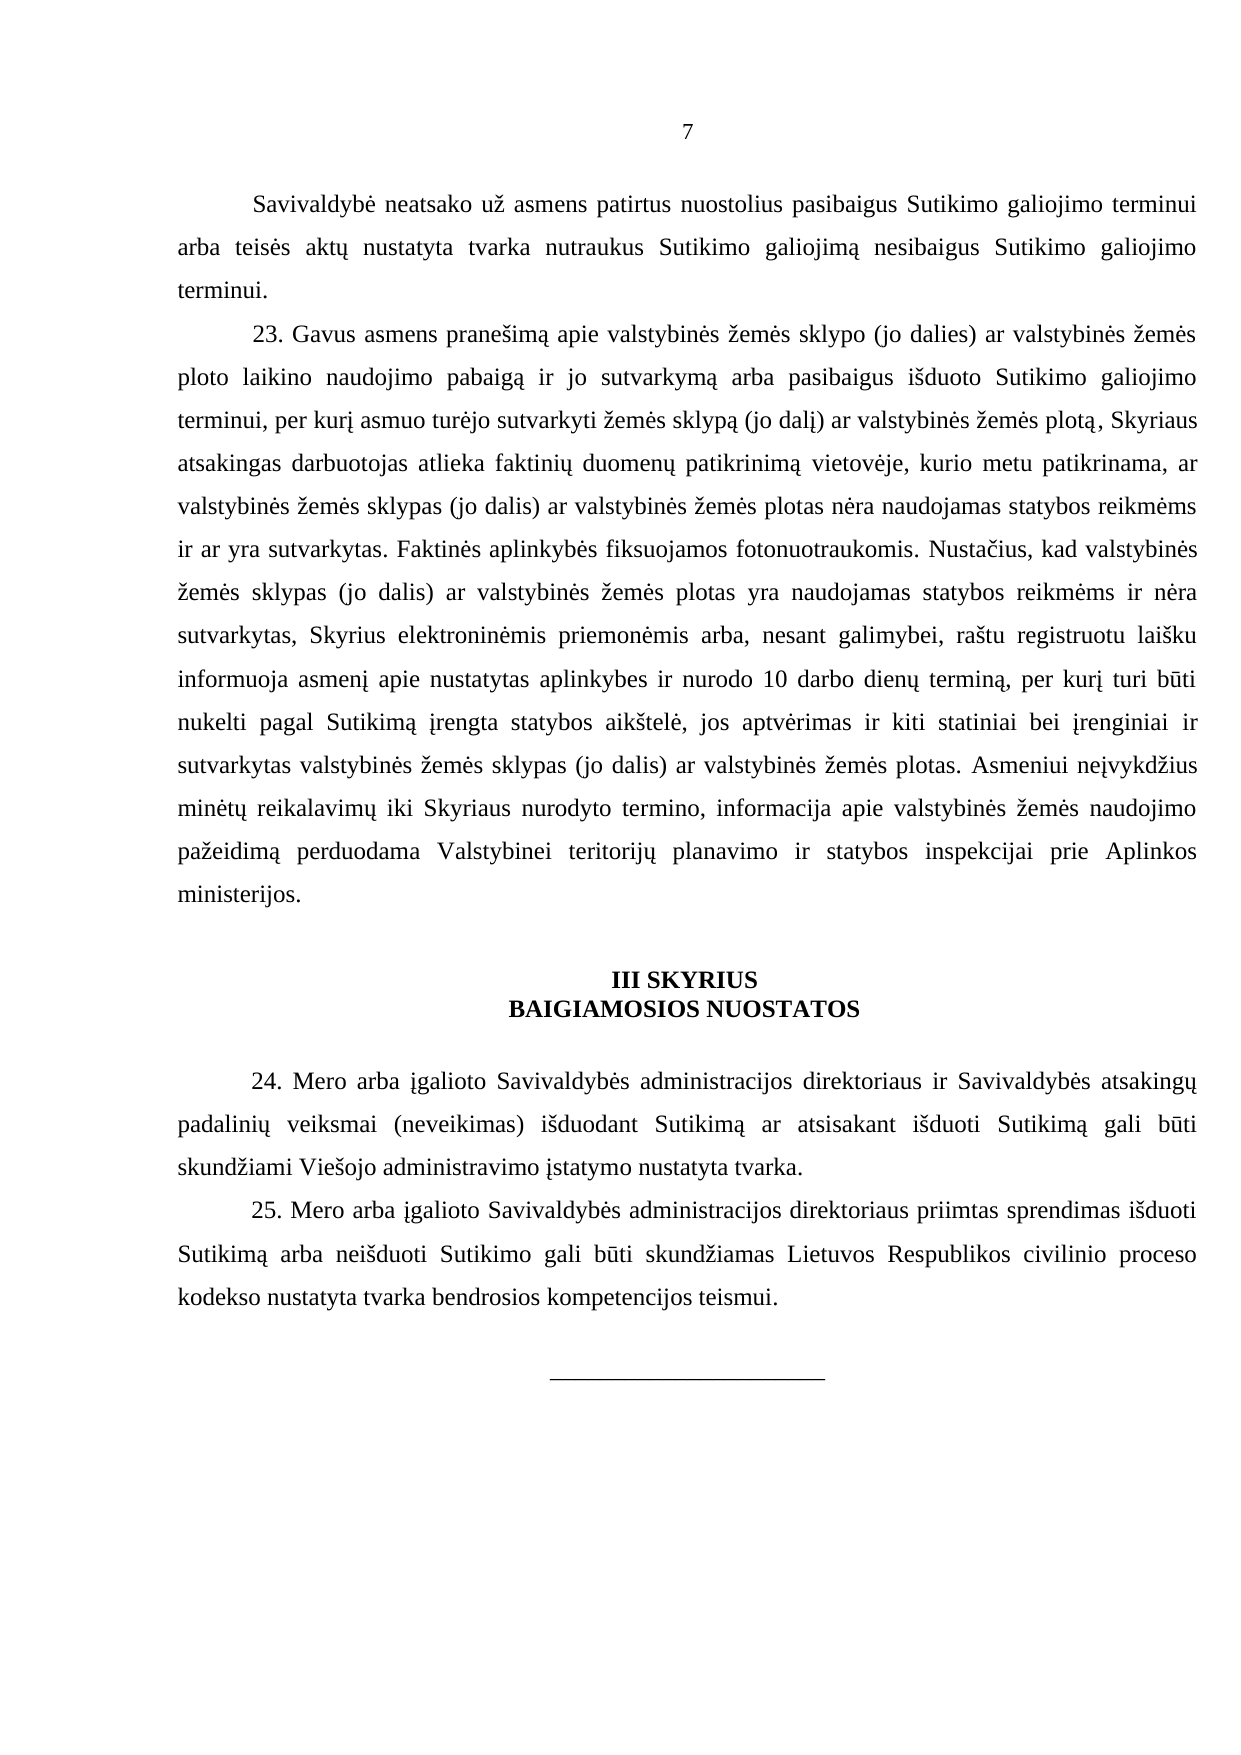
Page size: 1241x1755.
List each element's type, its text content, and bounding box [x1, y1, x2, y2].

text 23. Gavus asmens pranešimą apie valstybinės žemės sklypo (jo dalies) ar valstybinės žemės ploto laikino naudojimo pabaigą ir jo sutvarkymą arba pasibaigus išduoto Sutikimo galiojimo terminui, per kurį asmuo turėjo sutvarkyti žemės sklypą (jo dalį) ar valstybinės žemės plotą, Skyriaus atsakingas darbuotojas atlieka faktinių duomenų patikrinimą vietovėje, kurio metu patikrinama, ar valstybinės žemės sklypas (jo dalis) ar valstybinės žemės plotas nėra naudojamas statybos reikmėms ir ar yra sutvarkytas. Faktinės aplinkybės fiksuojamos fotonuotraukomis. Nustačius, kad valstybinės žemės sklypas (jo dalis) ar valstybinės žemės plotas yra naudojamas statybos reikmėms ir nėra sutvarkytas, Skyrius elektroninėmis priemonėmis arba, nesant galimybei, raštu registruotu laišku informuoja asmenį apie nustatytas aplinkybes ir nurodo 10 darbo dienų terminą, per kurį turi būti nukelti pagal Sutikimą įrengta statybos aikštelė, jos aptvėrimas ir kiti statiniai bei įrenginiai ir sutvarkytas valstybinės žemės sklypas (jo dalis) ar valstybinės žemės plotas. Asmeniui neįvykdžius minėtų reikalavimų iki Skyriaus nurodyto termino, informacija apie valstybinės žemės naudojimo pažeidimą perduodama Valstybinei teritorijų planavimo ir statybos inspekcijai prie Aplinkos ministerijos. [177, 319, 1198, 908]
text 24. Mero arba įgalioto Savivaldybės administracijos direktoriaus ir Savivaldybės atsakingų padalinių veiksmai (neveikimas) išduodant Sutikimą ar atsisakant išduoti Sutikimą gali būti skundžiami Viešojo administravimo įstatymo nustatyta tvarka. [177, 1066, 1198, 1181]
text 25. Mero arba įgalioto Savivaldybės administracijos direktoriaus priimtas sprendimas išduoti Sutikimą arba neišduoti Sutikimo gali būti skundžiamas Lietuvos Respublikos civilinio proceso kodekso nustatyta tvarka bendrosios kompetencijos teismui. [177, 1196, 1198, 1311]
text Savivaldybė neatsako už asmens patirtus nuostolius pasibaigus Sutikimo galiojimo terminui arba teisės aktų nustatyta tvarka nutraukus Sutikimo galiojimą nesibaigus Sutikimo galiojimo terminui. [177, 189, 1198, 304]
text ______________________ [177, 1354, 1198, 1382]
text BAIGIAMOSIOS NUOSTATOS [177, 994, 1198, 1023]
text III SKYRIUS [177, 966, 1198, 994]
